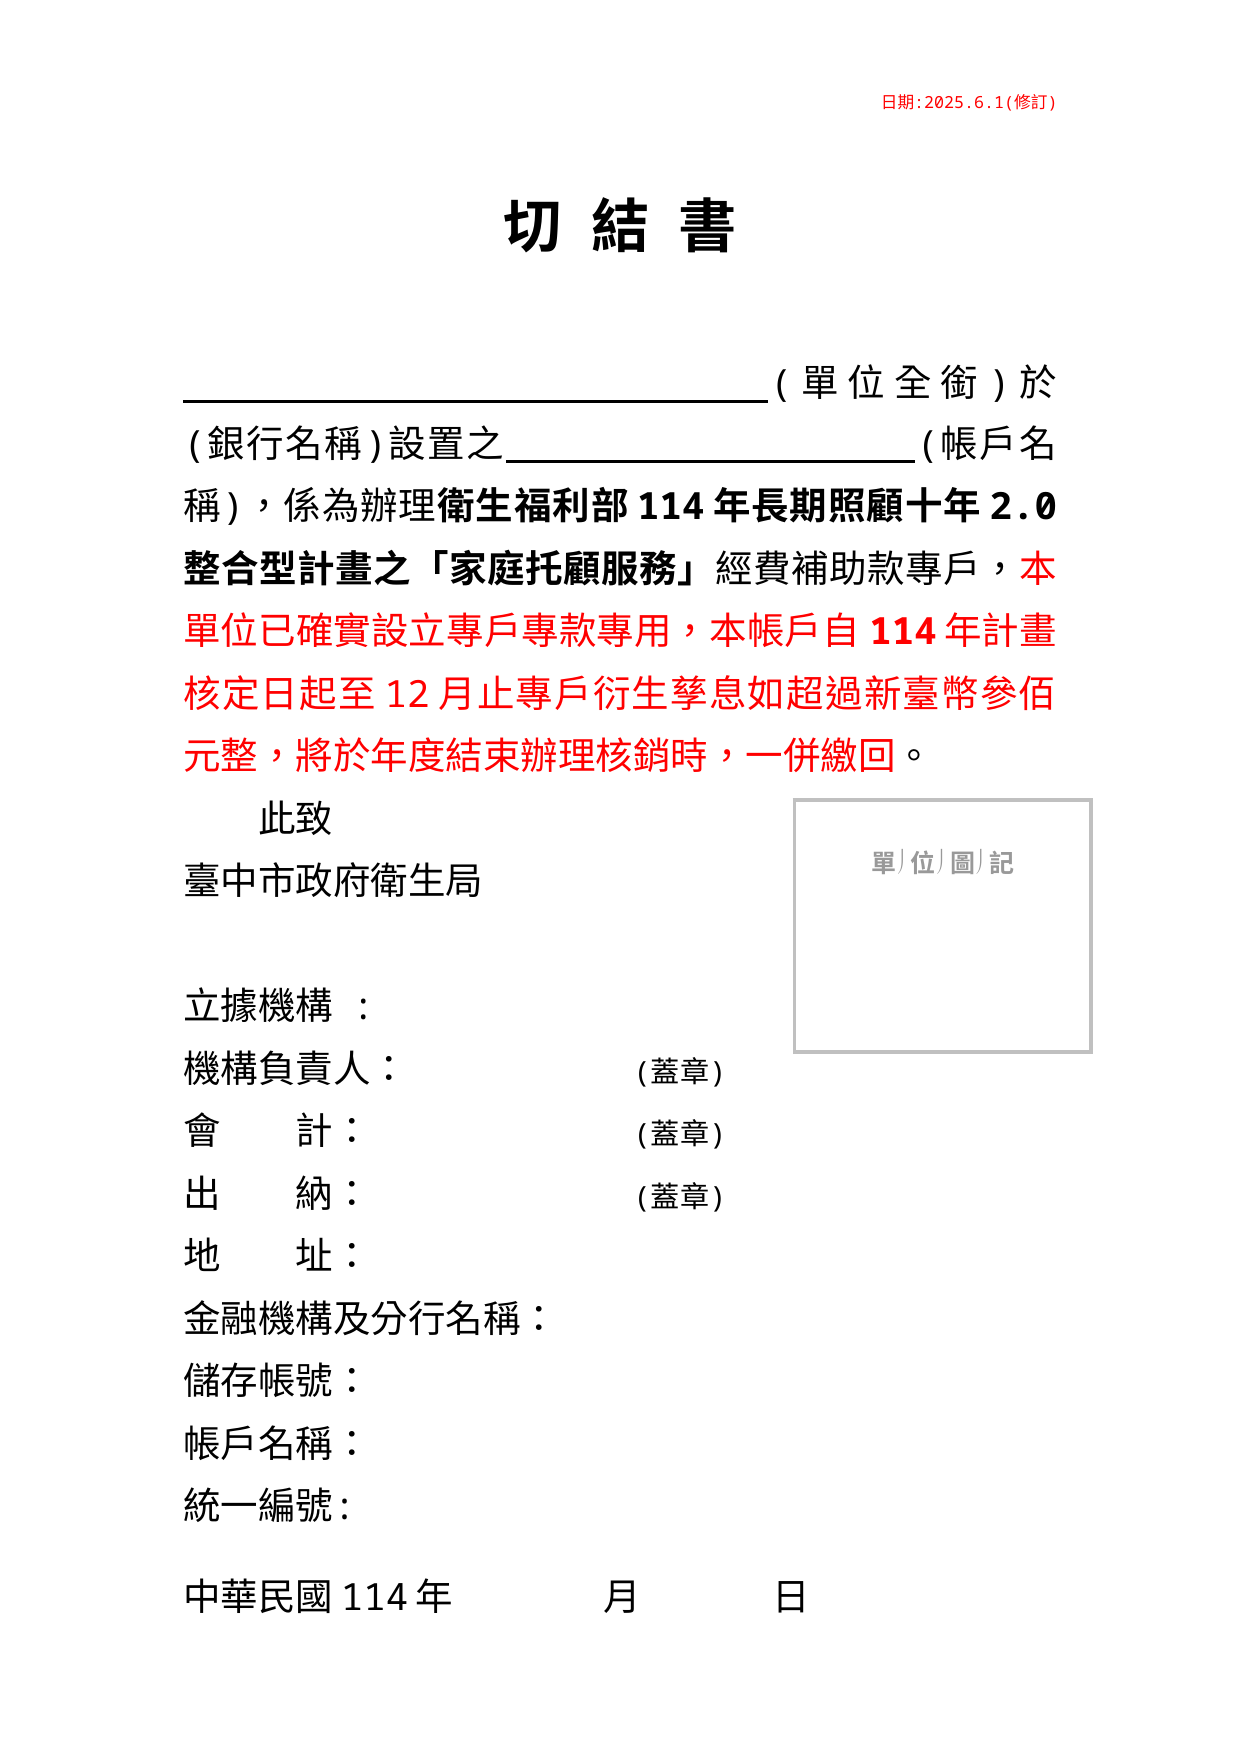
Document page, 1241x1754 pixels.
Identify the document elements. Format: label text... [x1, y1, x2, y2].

text 帳戶名稱： [183, 1399, 1057, 1462]
text 此致 [183, 774, 1057, 837]
text 切 結 書 [183, 149, 1057, 274]
text 統一編號: [183, 1462, 1057, 1524]
text 機構負責人： (蓋章) [183, 1024, 1057, 1087]
text 會 計： (蓋章) [183, 1087, 1057, 1149]
text [796, 802, 1089, 1050]
text 立據機構 : [183, 962, 793, 1024]
text 地 址： [183, 1212, 1057, 1274]
text 儲存帳號： [183, 1337, 1057, 1399]
text 出 納： (蓋章) [183, 1149, 1057, 1212]
text 單 位 圖 記 [811, 843, 1074, 879]
text 金融機構及分行名稱： [183, 1274, 1057, 1337]
text (單位全銜)於 (銀行名稱)設置之 (帳戶名稱)，係為辦理衛生福利部114年長期照顧十年2.0整合型計畫之「家庭托顧服務」經費補助款專戶，本單位已確實設立專戶專款專用，本帳戶自114年計畫核定日起至12月止專戶衍生孳息如超過新臺幣參佰元整，將於年度結束辦理核銷時，一併繳回。 [183, 337, 1057, 774]
text 中華民國114年 月 日 [183, 1572, 1057, 1620]
text 臺中市政府衛生局 [183, 837, 793, 899]
